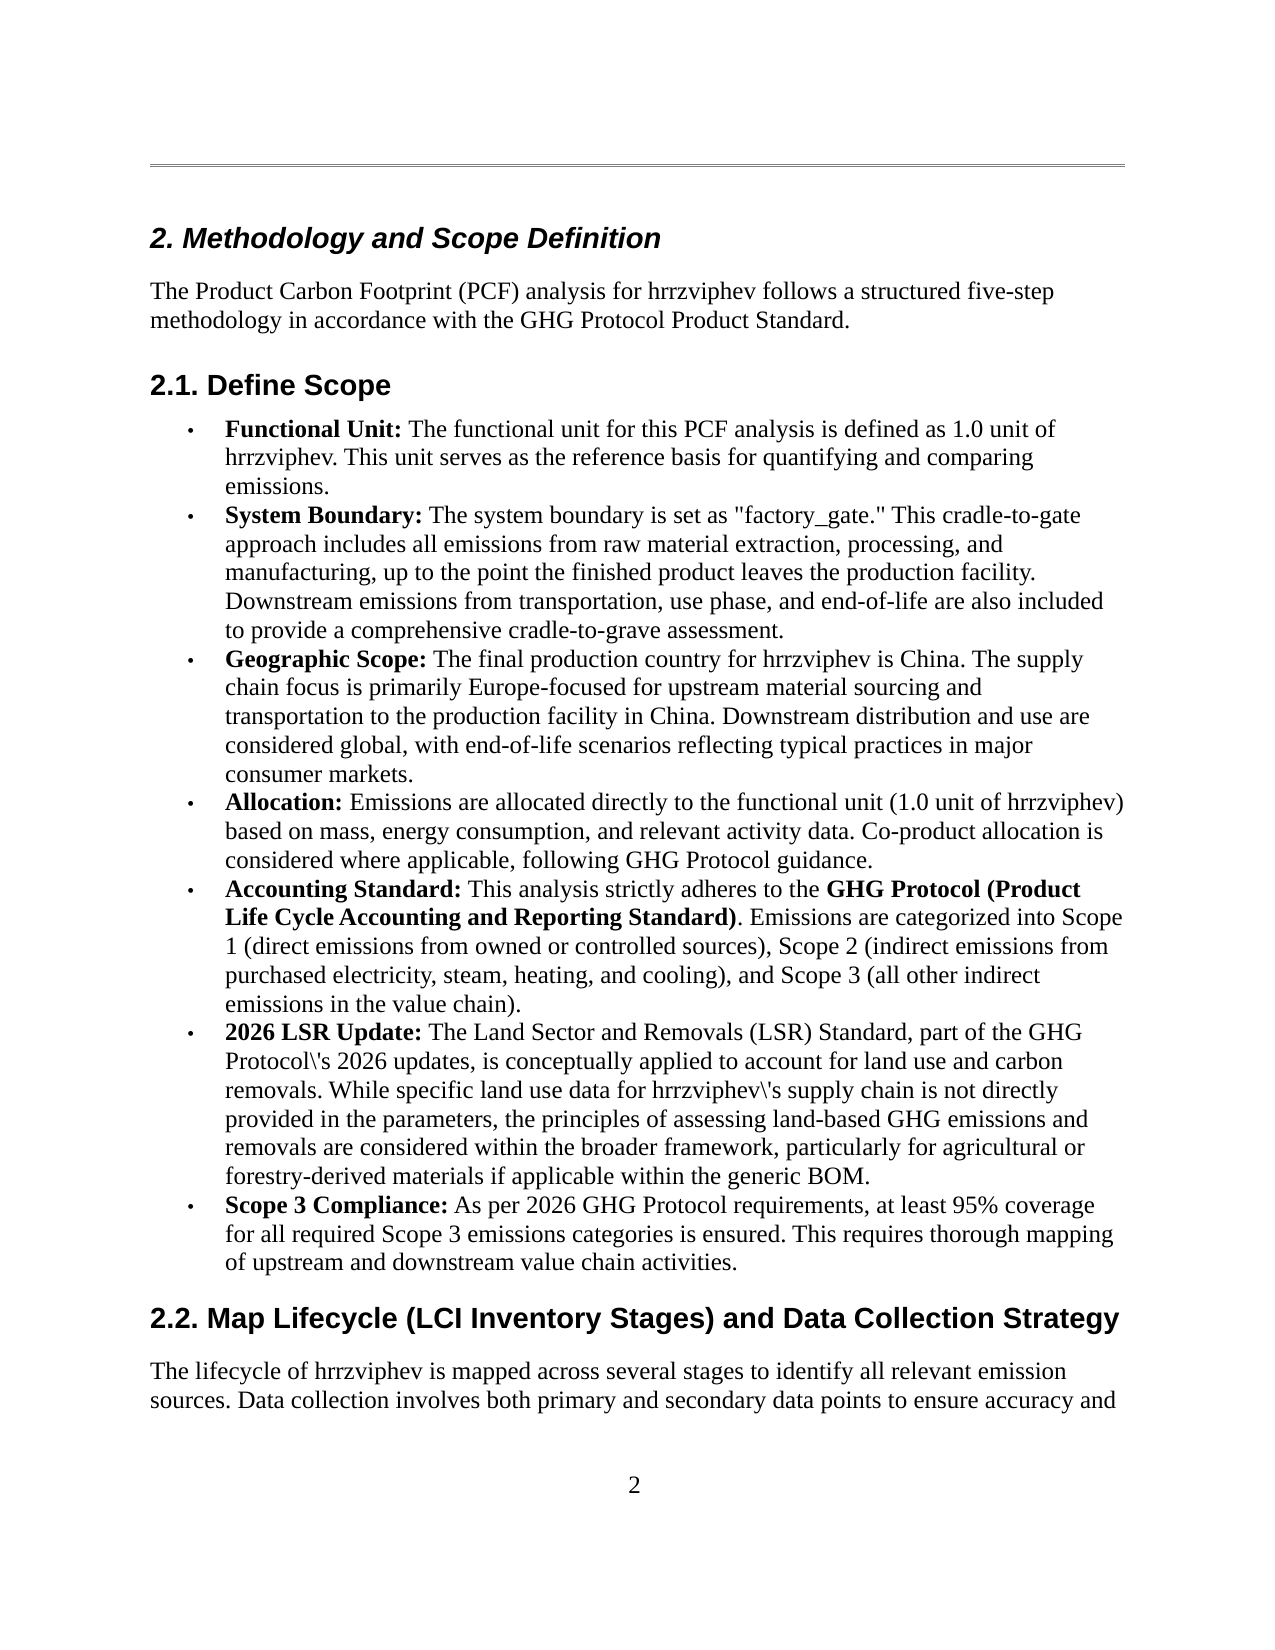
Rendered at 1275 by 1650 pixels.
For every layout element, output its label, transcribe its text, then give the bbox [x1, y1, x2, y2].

list Allocation: Emissions are allocated directly to the functional unit (1.0 unit of hrrzviphev) based on mass, energy consumption, and relevant activity data. Co-product allocation is considered where applicable, following GHG Protocol guidance. [187, 787, 1125, 874]
subtitle 2. Methodology and Scope Definition [150, 221, 1125, 255]
list 2026 LSR Update: The Land Sector and Removals (LSR) Standard, part of the GHG Protocol\'s 2026 updates, is conceptually applied to account for land use and carbon removals. While specific land use data for hrrzviphev\'s supply chain is not directly provided in the parameters, the principles of assessing land-based GHG emissions and removals are considered within the broader framework, particularly for agricultural or forestry-derived materials if applicable within the generic BOM. [187, 1017, 1125, 1190]
text The lifecycle of hrrzviphev is mapped across several stages to identify all relevant emission sources. Data collection involves both primary and secondary data points to ensure accuracy and [150, 1356, 1125, 1414]
list System Boundary: The system boundary is set as "factory_gate." This cradle-to-gate approach includes all emissions from raw material extraction, processing, and manufacturing, up to the point the finished product leaves the production facility. Downstream emissions from transportation, use phase, and end-of-life are also included to provide a comprehensive cradle-to-grave assessment. [187, 500, 1125, 644]
text The Product Carbon Footprint (PCF) analysis for hrrzviphev follows a structured five-step methodology in accordance with the GHG Protocol Product Standard. [150, 276, 1125, 334]
list Functional Unit: The functional unit for this PCF analysis is defined as 1.0 unit of hrrzviphev. This unit serves as the reference basis for quantifying and comparing emissions. [187, 414, 1125, 500]
subtitle 2.1. Define Scope [150, 368, 1125, 401]
list Scope 3 Compliance: As per 2026 GHG Protocol requirements, at least 95% coverage for all required Scope 3 emissions categories is ensured. This requires thorough mapping of upstream and downstream value chain activities. [187, 1190, 1125, 1276]
subtitle 2.2. Map Lifecycle (LCI Inventory Stages) and Data Collection Strategy [150, 1301, 1125, 1335]
list Accounting Standard: This analysis strictly adheres to the GHG Protocol (Product Life Cycle Accounting and Reporting Standard). Emissions are categorized into Scope 1 (direct emissions from owned or controlled sources), Scope 2 (indirect emissions from purchased electricity, steam, heating, and cooling), and Scope 3 (all other indirect emissions in the value chain). [187, 874, 1125, 1017]
list Geographic Scope: The final production country for hrrzviphev is China. The supply chain focus is primarily Europe-focused for upstream material sourcing and transportation to the production facility in China. Downstream distribution and use are considered global, with end-of-life scenarios reflecting typical practices in major consumer markets. [187, 644, 1125, 787]
